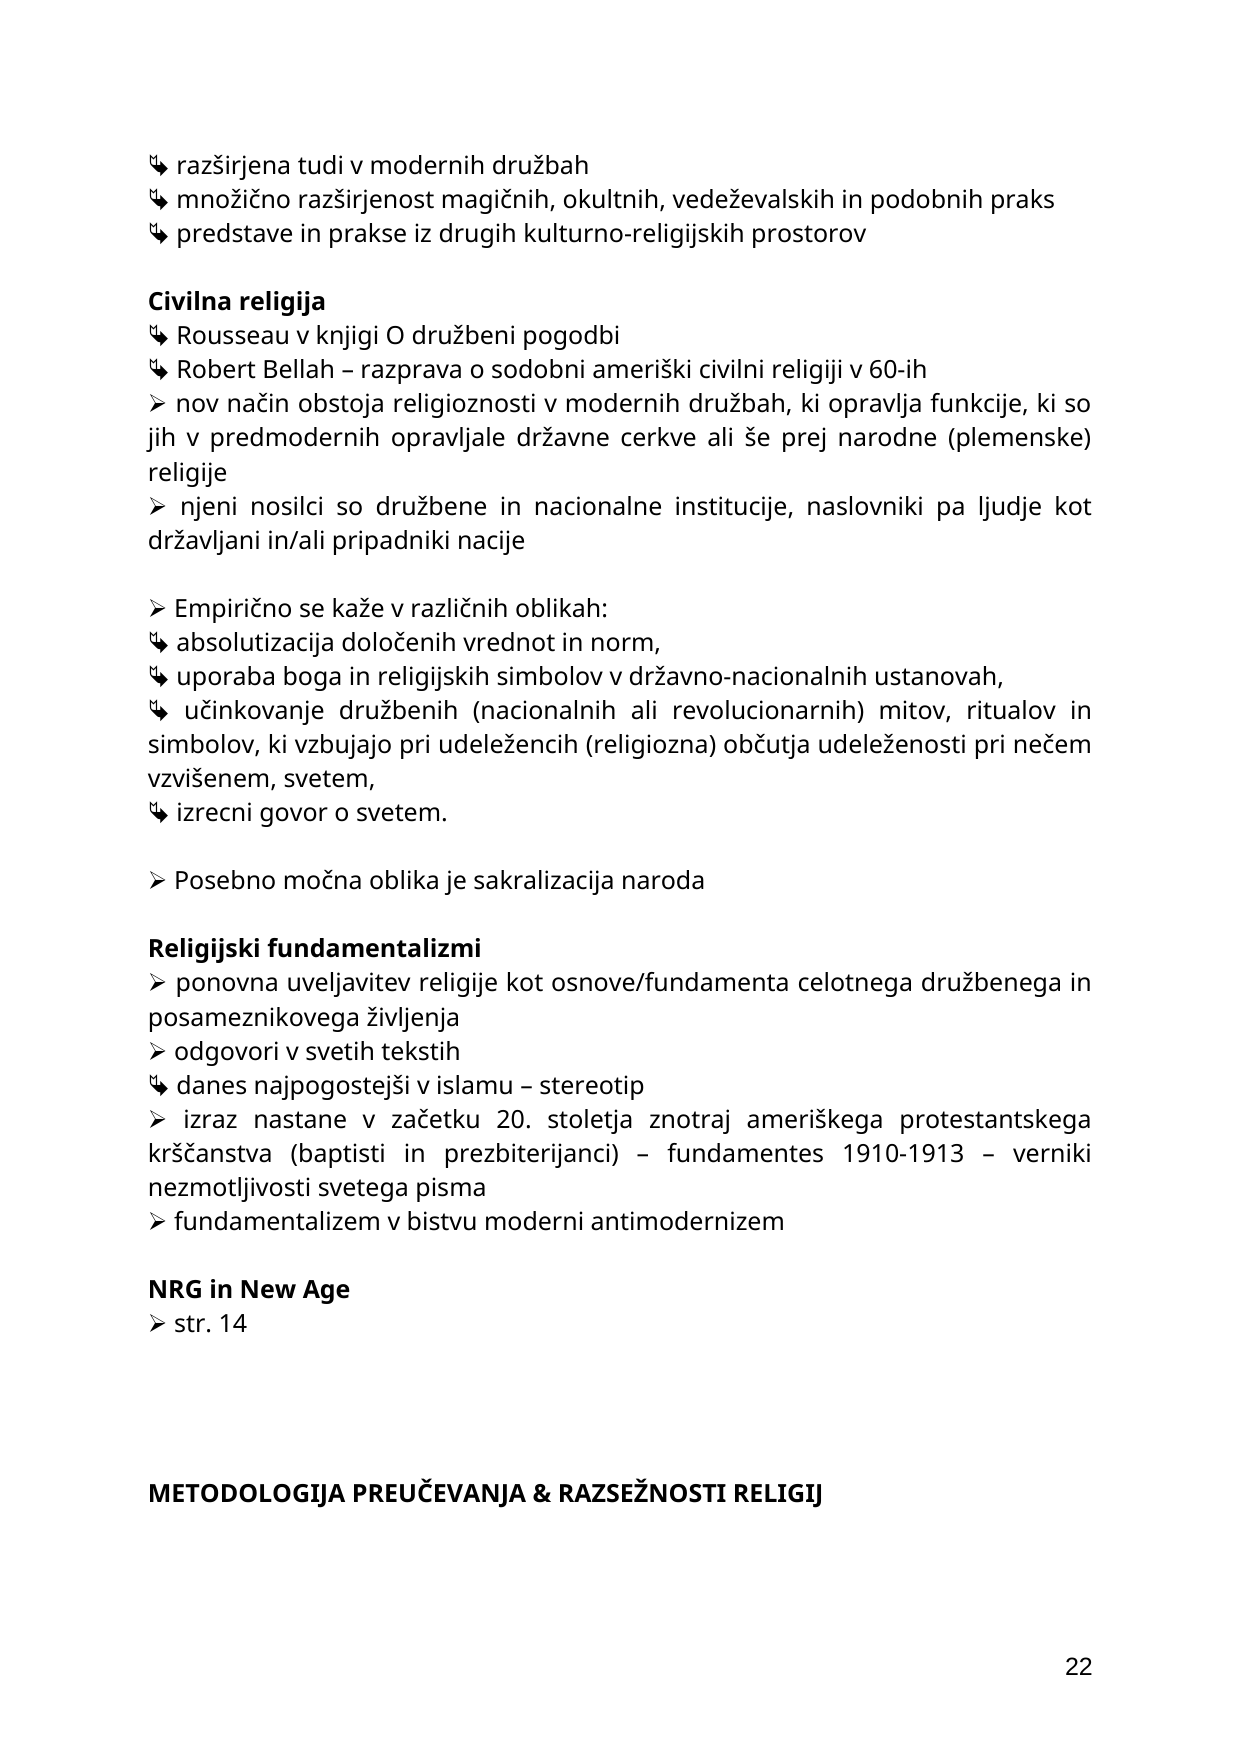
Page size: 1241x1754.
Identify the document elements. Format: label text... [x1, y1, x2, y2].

text  Posebno močna oblika je sakralizacija naroda [148, 863, 1093, 897]
text  Robert Bellah – razprava o sodobni ameriški civilni religiji v 60-ih [148, 352, 1093, 386]
text METODOLOGIJA PREUČEVANJA & RAZSEŽNOSTI RELIGIJ [148, 1476, 1093, 1510]
text  str. 14 [148, 1306, 1093, 1340]
text  fundamentalizem v bistvu moderni antimodernizem [148, 1203, 1093, 1238]
text  uporaba boga in religijskih simbolov v državno-nacionalnih ustanovah, [148, 658, 1093, 693]
text  Rousseau v knjigi O družbeni pogodbi [148, 318, 1093, 352]
text  izraz nastane v začetku 20. stoletja znotraj ameriškega protestantskega krščanstva (baptisti in prezbiterijanci) – fundamentes 1910-1913 – verniki nezmotljivosti svetega pisma [148, 1101, 1093, 1203]
text  danes najpogostejši v islamu – stereotip [148, 1067, 1093, 1101]
text  učinkovanje družbenih (nacionalnih ali revolucionarnih) mitov, ritualov in simbolov, ki vzbujajo pri udeležencih (religiozna) občutja udeleženosti pri nečem vzvišenem, svetem, [148, 693, 1093, 795]
text  razširjena tudi v modernih družbah [148, 148, 1093, 182]
text  predstave in prakse iz drugih kulturno-religijskih prostorov [148, 216, 1093, 250]
text Civilna religija [148, 284, 1093, 318]
text  njeni nosilci so družbene in nacionalne institucije, naslovniki pa ljudje kot državljani in/ali pripadniki nacije [148, 488, 1093, 556]
text  odgovori v svetih tekstih [148, 1033, 1093, 1067]
text  ponovna uveljavitev religije kot osnove/fundamenta celotnega družbenega in posameznikovega življenja [148, 965, 1093, 1033]
text NRG in New Age [148, 1272, 1093, 1306]
text Religijski fundamentalizmi [148, 931, 1093, 965]
text  izrecni govor o svetem. [148, 795, 1093, 829]
text  Empirično se kaže v različnih oblikah: [148, 590, 1093, 624]
text  absolutizacija določenih vrednot in norm, [148, 624, 1093, 658]
text  nov način obstoja religioznosti v modernih družbah, ki opravlja funkcije, ki so jih v predmodernih opravljale državne cerkve ali še prej narodne (plemenske) religije [148, 386, 1093, 488]
text  množično razširjenost magičnih, okultnih, vedeževalskih in podobnih praks [148, 182, 1093, 216]
